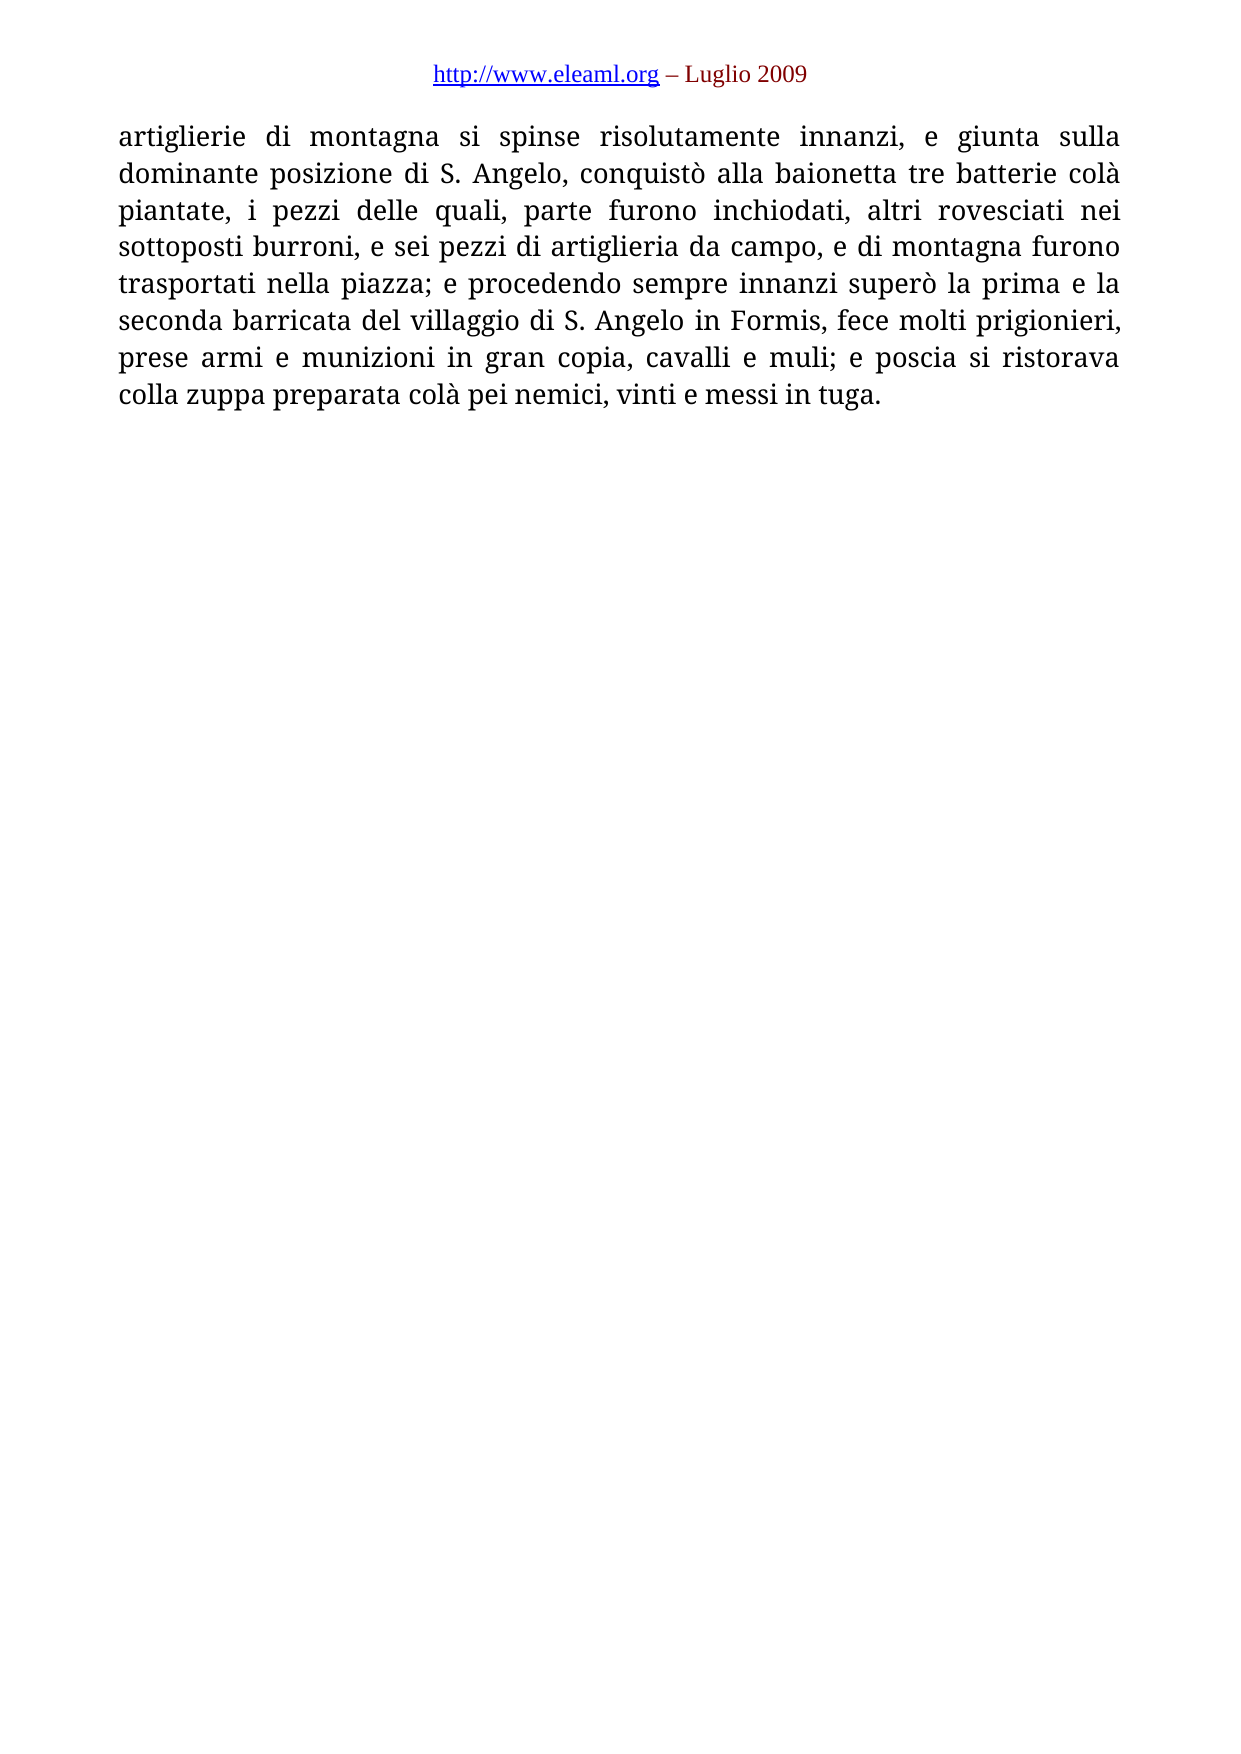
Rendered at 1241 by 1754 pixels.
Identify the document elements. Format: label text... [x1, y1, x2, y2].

text artiglierie di montagna si spinse risolutamente innanzi, e giunta sulla dominante posizione di S. Angelo, conquistò alla baionetta tre batterie colà piantate, i pezzi delle quali, parte furono inchiodati, altri rovesciati nei sottoposti burroni, e sei pezzi di artiglieria da campo, e di montagna furono trasportati nella piazza; e procedendo sempre innanzi superò la prima e la seconda barricata del villaggio di S. Angelo in Formis, fece molti prigionieri, prese armi e munizioni in gran copia, cavalli e muli; e poscia si ristorava colla zuppa preparata colà pei nemici, vinti e messi in tuga. [118, 117, 1122, 412]
